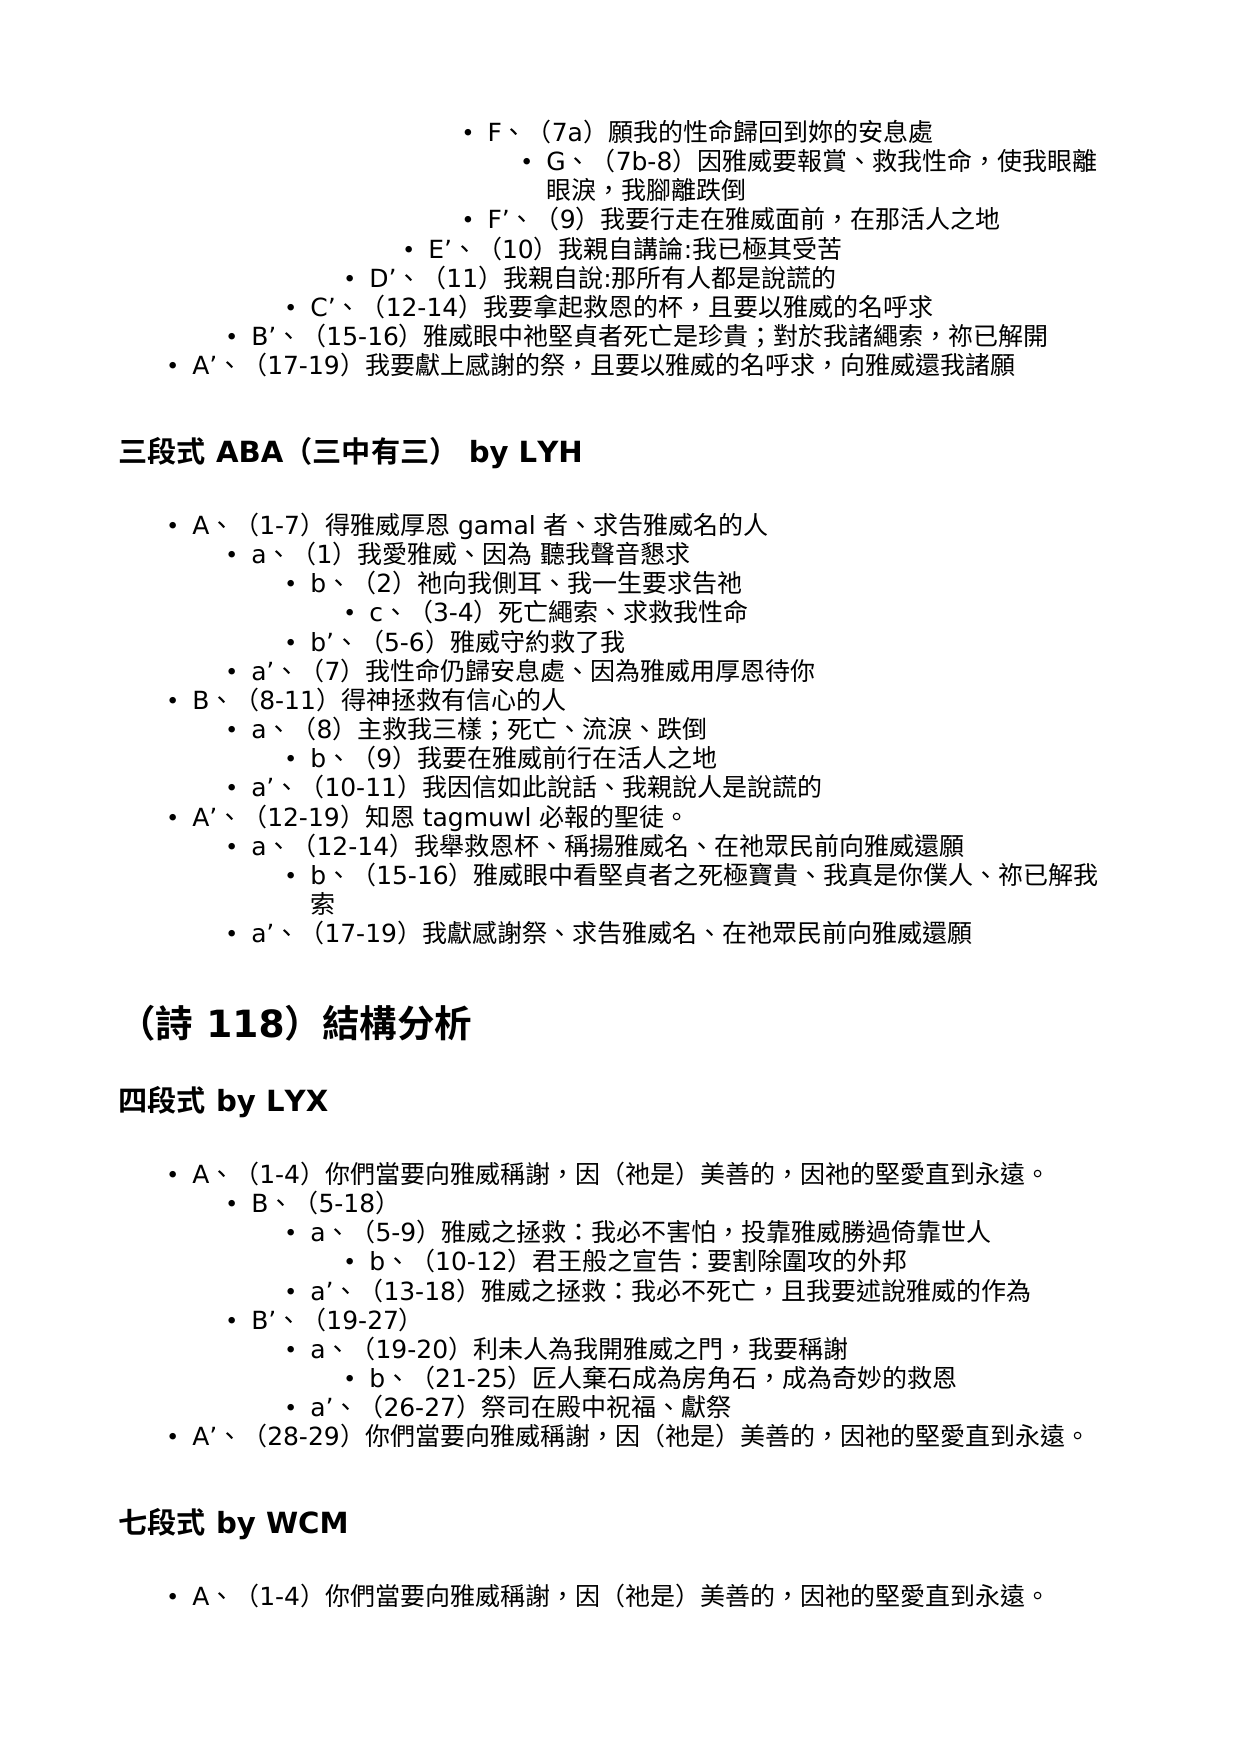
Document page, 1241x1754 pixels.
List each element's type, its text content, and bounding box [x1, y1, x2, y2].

list F’、（9）我要行走在雅威面前，在那活人之地 [472, 206, 1122, 235]
list b、（21-25）匠人棄石成為房角石，成為奇妙的救恩 [354, 1364, 1122, 1393]
list D’、（11）我親自說:那所有人都是說謊的 [354, 264, 1122, 293]
list c、（3-4）死亡繩索、求救我性命 [354, 598, 1122, 628]
list B、（5-18） [236, 1189, 1122, 1218]
list b、（10-12）君王般之宣告：要割除圍攻的外邦 [354, 1248, 1122, 1277]
subtitle 三段式 ABA（三中有三） by LYH [118, 435, 1122, 469]
list C’、（12-14）我要拿起救恩的杯，且要以雅威的名呼求 [295, 293, 1122, 322]
list b、（2）祂向我側耳、我一生要求告祂 [295, 569, 1122, 598]
list A、（1-4）你們當要向雅威稱謝，因（祂是）美善的，因祂的堅愛直到永遠。 [177, 1582, 1122, 1611]
list a、（5-9）雅威之拯救：我必不害怕，投靠雅威勝過倚靠世人 [295, 1218, 1122, 1248]
list E’、（10）我親自講論:我已極其受苦 [413, 235, 1122, 264]
list F、（7a）願我的性命歸回到妳的安息處 [472, 118, 1122, 147]
list a’、（13-18）雅威之拯救：我必不死亡，且我要述說雅威的作為 [295, 1277, 1122, 1306]
list a、（8）主救我三樣；死亡、流淚、跌倒 [236, 715, 1122, 744]
list a’、（10-11）我因信如此說話、我親說人是說謊的 [236, 773, 1122, 803]
list b、（15-16）雅威眼中看堅貞者之死極寶貴、我真是你僕人、祢已解我索 [295, 861, 1122, 919]
list b、（9）我要在雅威前行在活人之地 [295, 744, 1122, 773]
list A、（1-4）你們當要向雅威稱謝，因（祂是）美善的，因祂的堅愛直到永遠。 [177, 1160, 1122, 1189]
list A’、（12-19）知恩 tagmuwl 必報的聖徒。 [177, 803, 1122, 832]
subtitle 四段式 by LYX [118, 1084, 1122, 1118]
list a’、（26-27）祭司在殿中祝福、獻祭 [295, 1393, 1122, 1423]
list a’、（7）我性命仍歸安息處、因為雅威用厚恩待你 [236, 657, 1122, 686]
subtitle 七段式 by WCM [118, 1506, 1122, 1540]
subtitle （詩 118）結構分析 [118, 1003, 1122, 1047]
list A、（1-7）得雅威厚恩 gamal 者、求告雅威名的人 [177, 511, 1122, 540]
list a、（1）我愛雅威、因為 聽我聲音懇求 [236, 540, 1122, 569]
list a、（12-14）我舉救恩杯、稱揚雅威名、在祂眾民前向雅威還願 [236, 832, 1122, 861]
list G、（7b-8）因雅威要報賞、救我性命，使我眼離眼淚，我腳離跌倒 [531, 147, 1122, 206]
list a、（19-20）利未人為我開雅威之門，我要稱謝 [295, 1335, 1122, 1364]
list A’、（28-29）你們當要向雅威稱謝，因（祂是）美善的，因祂的堅愛直到永遠。 [177, 1423, 1122, 1452]
list b’、（5-6）雅威守約救了我 [295, 628, 1122, 657]
list A’、（17-19）我要獻上感謝的祭，且要以雅威的名呼求，向雅威還我諸願 [177, 351, 1122, 381]
list B’、（19-27） [236, 1306, 1122, 1335]
list B、（8-11）得神拯救有信心的人 [177, 686, 1122, 715]
list B’、（15-16）雅威眼中祂堅貞者死亡是珍貴；對於我諸繩索，祢已解開 [236, 322, 1122, 351]
list a’、（17-19）我獻感謝祭、求告雅威名、在祂眾民前向雅威還願 [236, 919, 1122, 948]
